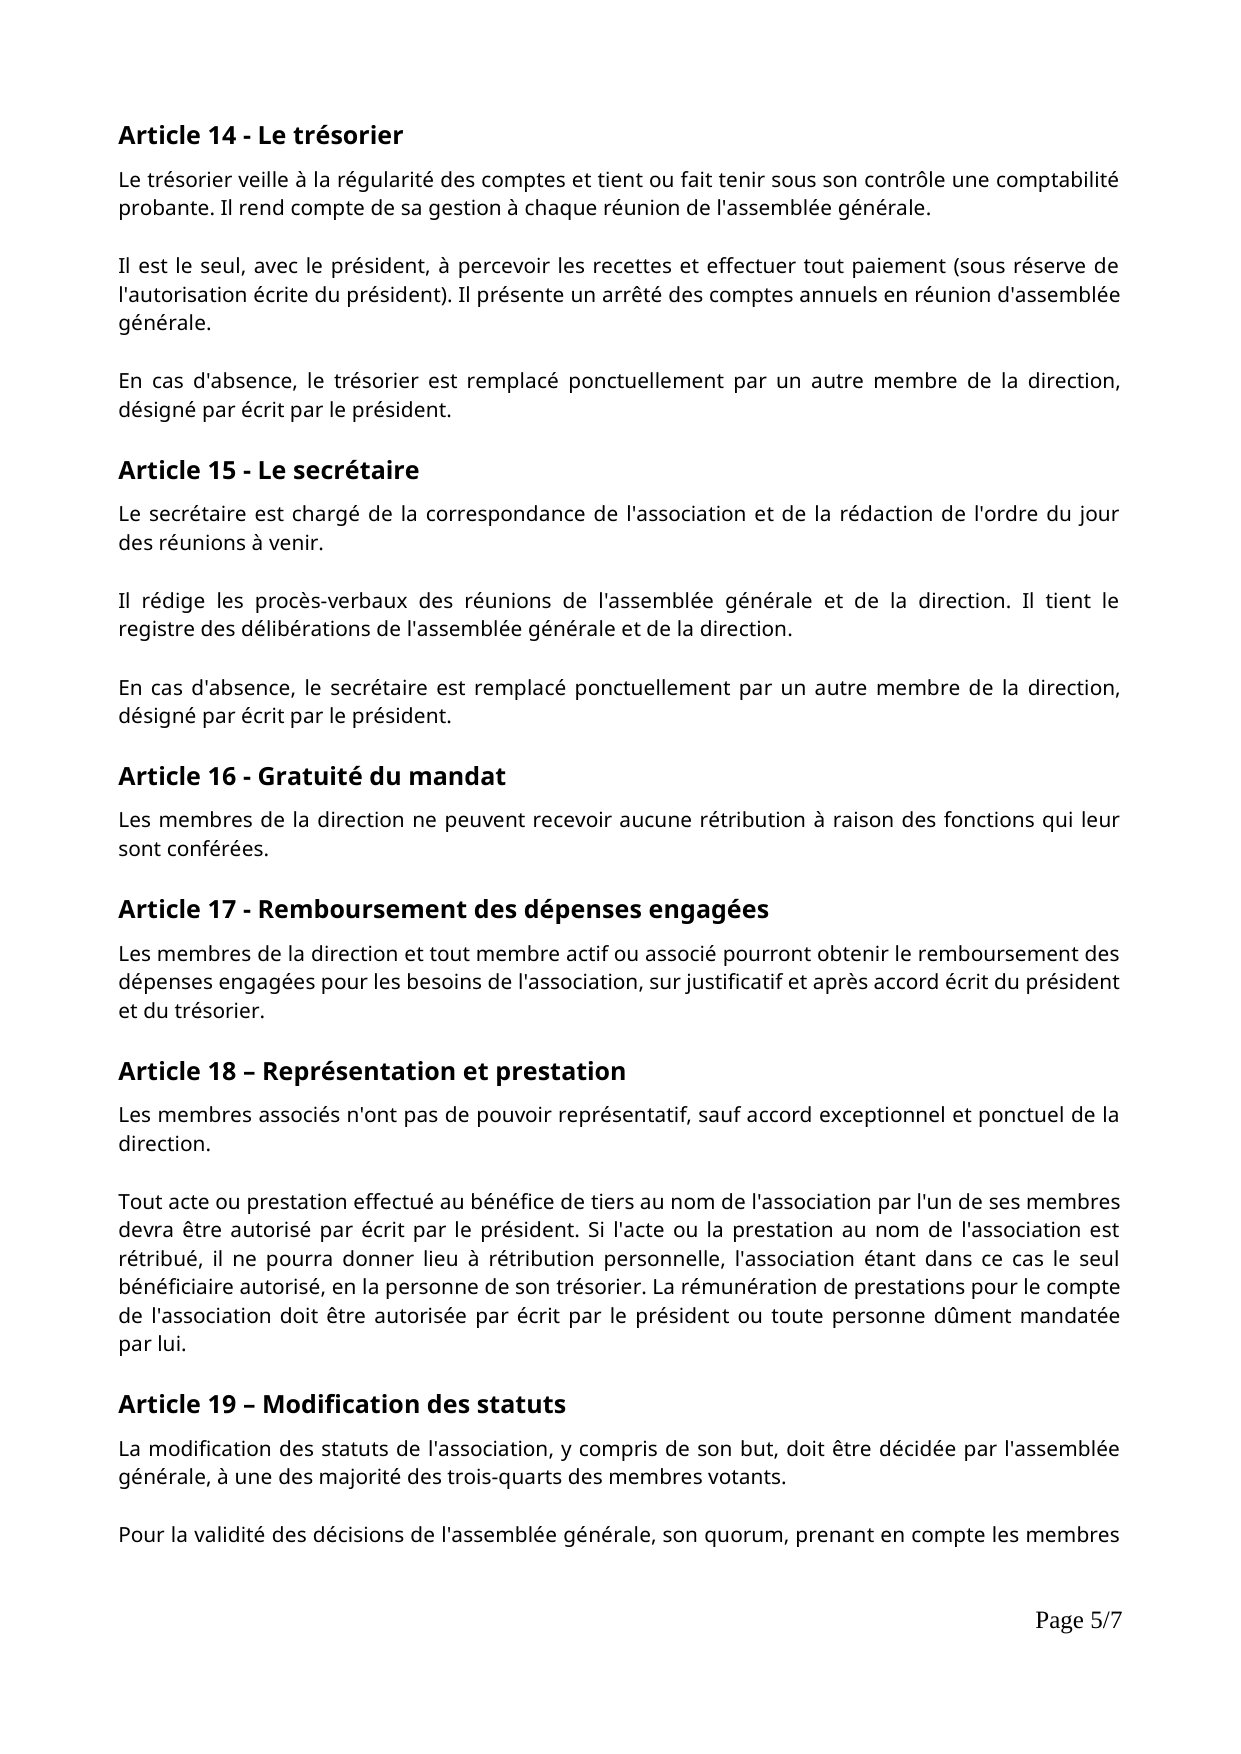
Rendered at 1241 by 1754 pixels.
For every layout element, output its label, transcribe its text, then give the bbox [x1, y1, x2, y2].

subtitle Article 19 – Modification des statuts [118, 1387, 1122, 1421]
text En cas d'absence, le secrétaire est remplacé ponctuellement par un autre membre de la direction, désigné par écrit par le président. [118, 672, 1122, 729]
text En cas d'absence, le trésorier est remplacé ponctuellement par un autre membre de la direction, désigné par écrit par le président. [118, 366, 1122, 423]
subtitle Article 15 - Le secrétaire [118, 453, 1122, 487]
text Le trésorier veille à la régularité des comptes et tient ou fait tenir sous son contrôle une comptabilité probante. Il rend compte de sa gestion à chaque réunion de l'assemblée générale. [118, 164, 1122, 222]
text Les membres associés n'ont pas de pouvoir représentatif, sauf accord exceptionnel et ponctuel de la direction. [118, 1100, 1122, 1157]
subtitle Article 17 - Remboursement des dépenses engagées [118, 892, 1122, 926]
subtitle Article 18 – Représentation et prestation [118, 1053, 1122, 1087]
text Pour la validité des décisions de l'assemblée générale, son quorum, prenant en compte les membres [118, 1520, 1122, 1549]
text Il rédige les procès-verbaux des réunions de l'assemblée générale et de la direction. Il tient le registre des délibérations de l'assemblée générale et de la direction. [118, 586, 1122, 643]
text La modification des statuts de l'association, y compris de son but, doit être décidée par l'assemblée générale, à une des majorité des trois-quarts des membres votants. [118, 1434, 1122, 1491]
text Les membres de la direction et tout membre actif ou associé pourront obtenir le remboursement des dépenses engagées pour les besoins de l'association, sur justificatif et après accord écrit du président et du trésorier. [118, 938, 1122, 1024]
subtitle Article 16 - Gratuité du mandat [118, 759, 1122, 793]
text Il est le seul, avec le président, à percevoir les recettes et effectuer tout paiement (sous réserve de l'autorisation écrite du président). Il présente un arrêté des comptes annuels en réunion d'assemblée générale. [118, 251, 1122, 337]
text Tout acte ou prestation effectué au bénéfice de tiers au nom de l'association par l'un de ses membres devra être autorisé par écrit par le président. Si l'acte ou la prestation au nom de l'association est rétribué, il ne pourra donner lieu à rétribution personnelle, l'association étant dans ce cas le seul bénéficiaire autorisé, en la personne de son trésorier. La rémunération de prestations pour le compte de l'association doit être autorisée par écrit par le président ou toute personne dûment mandatée par lui. [118, 1187, 1122, 1358]
subtitle Article 14 - Le trésorier [118, 118, 1122, 152]
text Le secrétaire est chargé de la correspondance de l'association et de la rédaction de l'ordre du jour des réunions à venir. [118, 499, 1122, 556]
text Les membres de la direction ne peuvent recevoir aucune rétribution à raison des fonctions qui leur sont conférées. [118, 805, 1122, 862]
